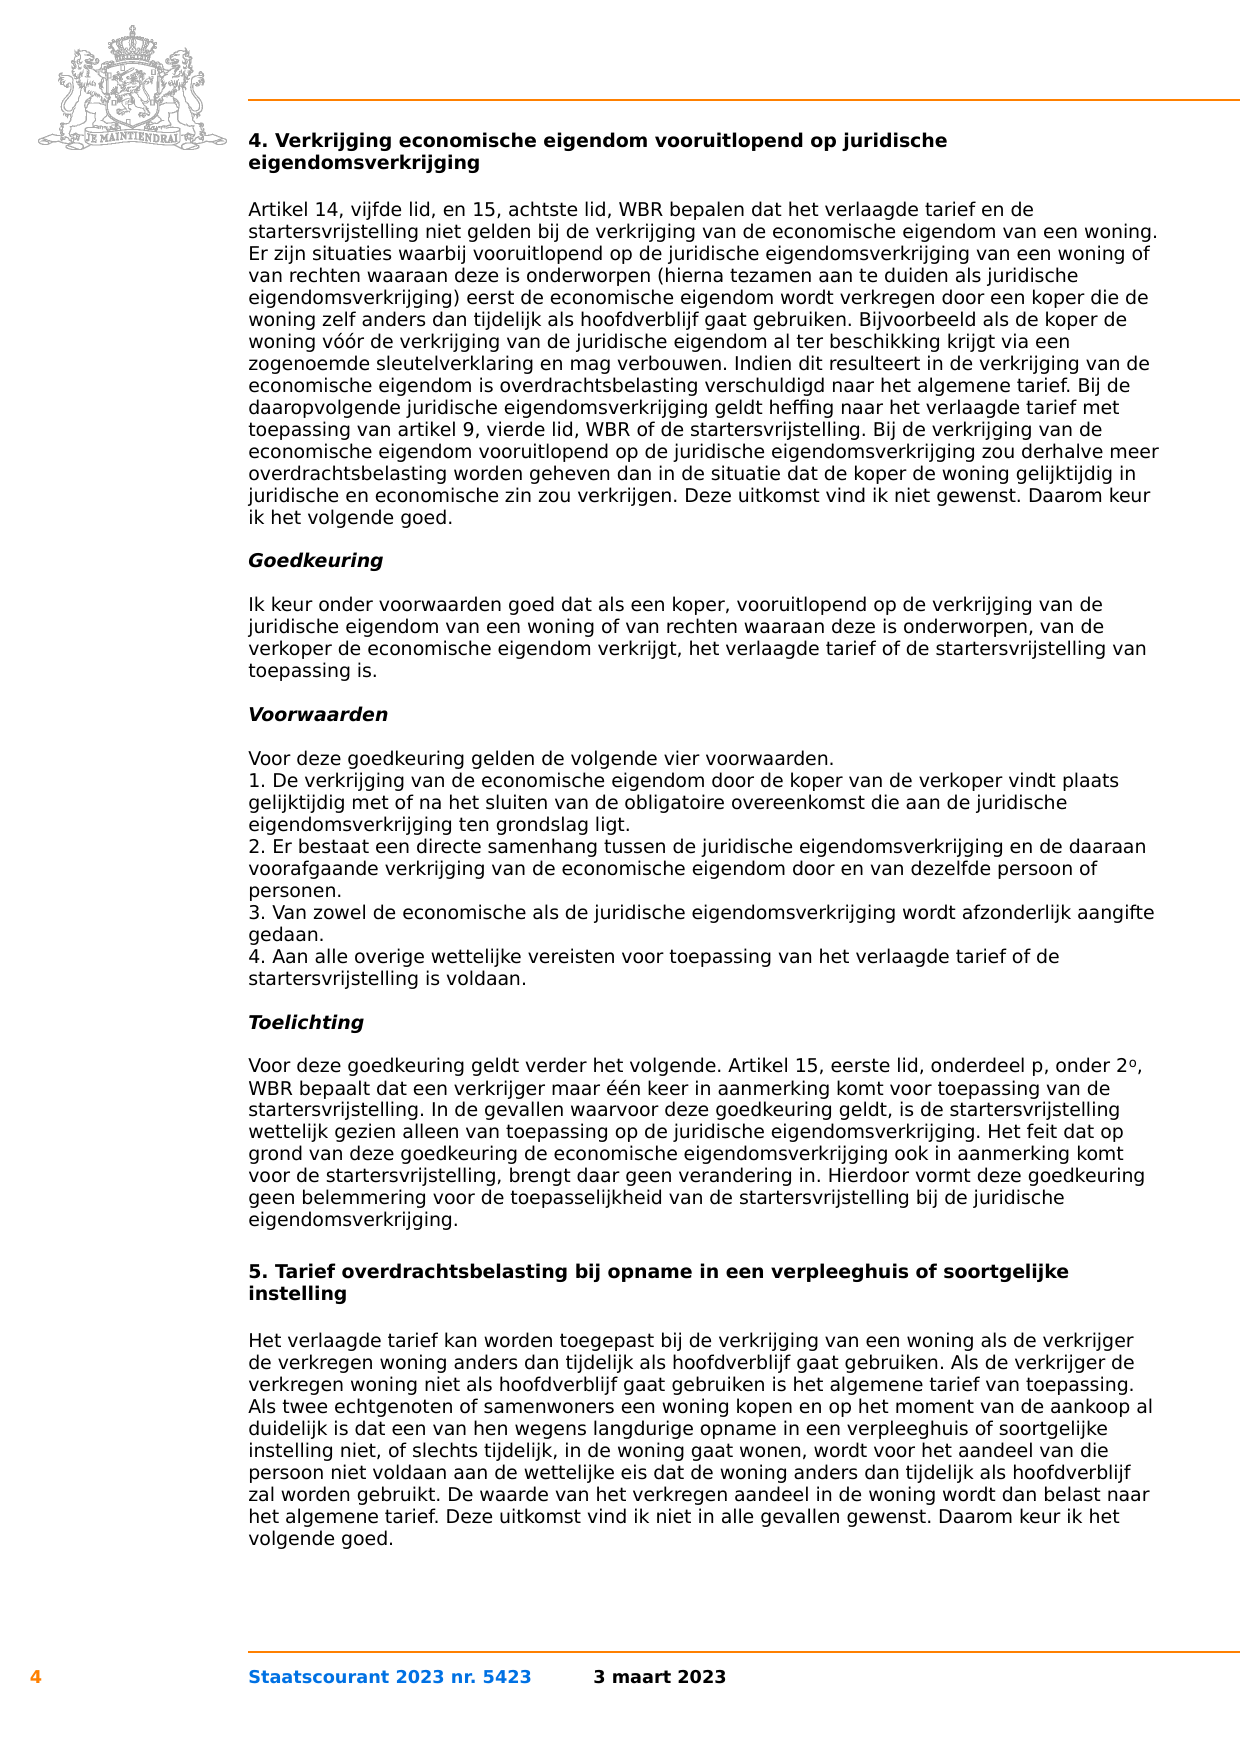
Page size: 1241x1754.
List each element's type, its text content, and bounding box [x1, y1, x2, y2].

subtitle Toelichting [248, 1012, 1163, 1033]
text Voor deze goedkeuring geldt verder het volgende. Artikel 15, eerste lid, onderdeel p, onder 2o, WBR bepaalt dat een verkrijger maar één keer in aanmerking komt voor toepassing van de startersvrijstelling. In de gevallen waarvoor deze goedkeuring geldt, is de startersvrijstelling wettelijk gezien alleen van toepassing op de juridische eigendomsverkrijging. Het feit dat op grond van deze goedkeuring de economische eigendomsverkrijging ook in aanmerking komt voor de startersvrijstelling, brengt daar geen verandering in. Hierdoor vormt deze goedkeuring geen belemmering voor de toepasselijkheid van de startersvrijstelling bij de juridische eigendomsverkrijging. [248, 1055, 1163, 1231]
text Het verlaagde tarief kan worden toegepast bij de verkrijging van een woning als de verkrijger de verkregen woning anders dan tijdelijk als hoofdverblijf gaat gebruiken. Als de verkrijger de verkregen woning niet als hoofdverblijf gaat gebruiken is het algemene tarief van toepassing. Als twee echtgenoten of samenwoners een woning kopen en op het moment van de aankoop al duidelijk is dat een van hen wegens langdurige opname in een verpleeghuis of soortgelijke instelling niet, of slechts tijdelijk, in de woning gaat wonen, wordt voor het aandeel van die persoon niet voldaan aan de wettelijke eis dat de woning anders dan tijdelijk als hoofdverblijf zal worden gebruikt. De waarde van het verkregen aandeel in de woning wordt dan belast naar het algemene tarief. Deze uitkomst vind ik niet in alle gevallen gewenst. Daarom keur ik het volgende goed. [248, 1330, 1163, 1550]
text 3. Van zowel de economische als de juridische eigendomsverkrijging wordt afzonderlijk aangifte gedaan. [248, 902, 1163, 946]
text 4. Aan alle overige wettelijke vereisten voor toepassing van het verlaagde tarief of de startersvrijstelling is voldaan. [248, 946, 1163, 990]
subtitle Goedkeuring [248, 550, 1163, 572]
subtitle 4. Verkrijging economische eigendom vooruitlopend op juridische eigendomsverkrijging [248, 130, 1163, 174]
picture [38, 25, 227, 150]
subtitle Voorwaarden [248, 704, 1163, 726]
text 2. Er bestaat een directe samenhang tussen de juridische eigendomsverkrijging en de daaraan voorafgaande verkrijging van de economische eigendom door en van dezelfde persoon of personen. [248, 836, 1163, 902]
text Artikel 14, vijfde lid, en 15, achtste lid, WBR bepalen dat het verlaagde tarief en de startersvrijstelling niet gelden bij de verkrijging van de economische eigendom van een woning. Er zijn situaties waarbij vooruitlopend op de juridische eigendomsverkrijging van een woning of van rechten waaraan deze is onderworpen (hierna tezamen aan te duiden als juridische eigendomsverkrijging) eerst de economische eigendom wordt verkregen door een koper die de woning zelf anders dan tijdelijk als hoofdverblijf gaat gebruiken. Bijvoorbeeld als de koper de woning vóór de verkrijging van de juridische eigendom al ter beschikking krijgt via een zogenoemde sleutelverklaring en mag verbouwen. Indien dit resulteert in de verkrijging van de economische eigendom is overdrachtsbelasting verschuldigd naar het algemene tarief. Bij de daaropvolgende juridische eigendomsverkrijging geldt heffing naar het verlaagde tarief met toepassing van artikel 9, vierde lid, WBR of de startersvrijstelling. Bij de verkrijging van de economische eigendom vooruitlopend op de juridische eigendomsverkrijging zou derhalve meer overdrachtsbelasting worden geheven dan in de situatie dat de koper de woning gelijktijdig in juridische en economische zin zou verkrijgen. Deze uitkomst vind ik niet gewenst. Daarom keur ik het volgende goed. [248, 199, 1163, 528]
text Voor deze goedkeuring gelden de volgende vier voorwaarden. [248, 748, 1163, 770]
subtitle 5. Tarief overdrachtsbelasting bij opname in een verpleeghuis of soortgelijke instelling [248, 1261, 1163, 1305]
text Ik keur onder voorwaarden goed dat als een koper, vooruitlopend op de verkrijging van de juridische eigendom van een woning of van rechten waaraan deze is onderworpen, van de verkoper de economische eigendom verkrijgt, het verlaagde tarief of de startersvrijstelling van toepassing is. [248, 594, 1163, 682]
text 1. De verkrijging van de economische eigendom door de koper van de verkoper vindt plaats gelijktijdig met of na het sluiten van de obligatoire overeenkomst die aan de juridische eigendomsverkrijging ten grondslag ligt. [248, 770, 1163, 836]
